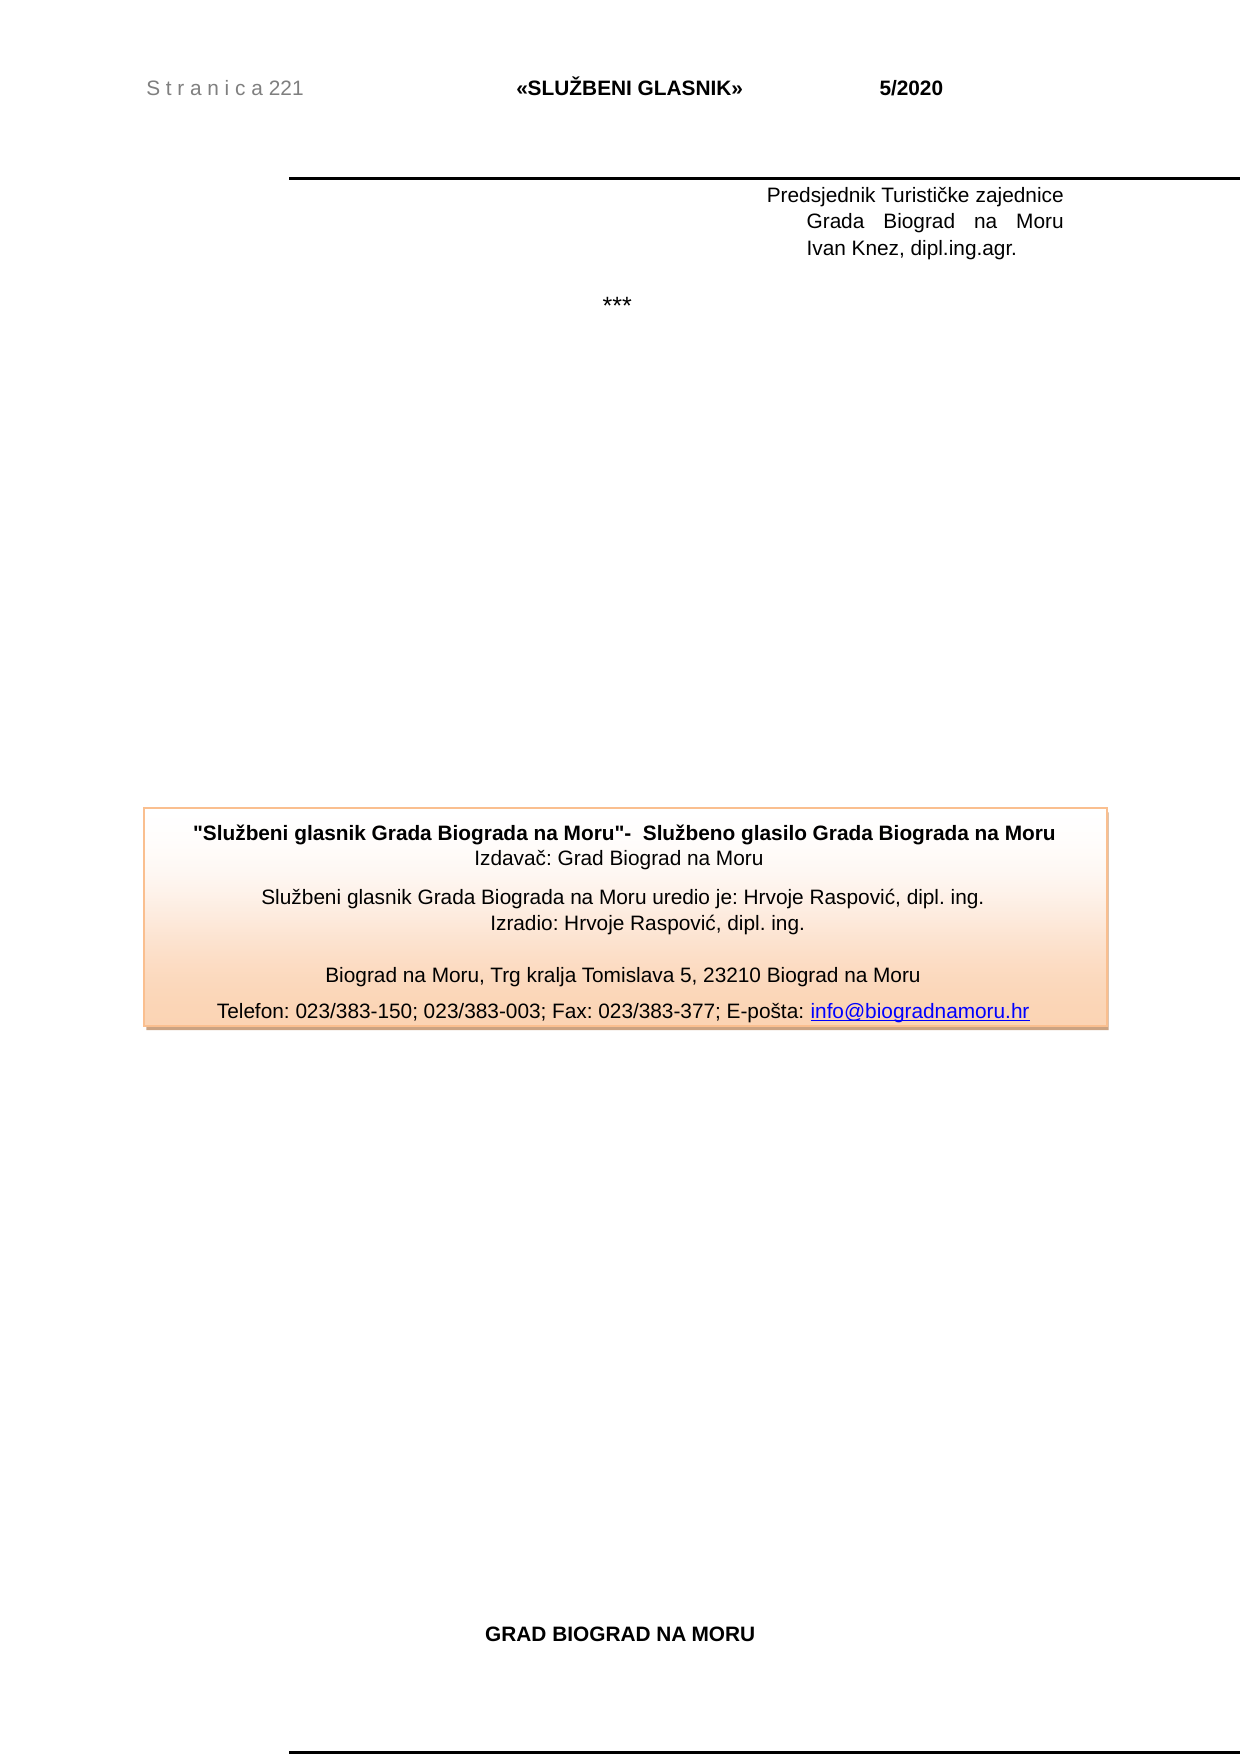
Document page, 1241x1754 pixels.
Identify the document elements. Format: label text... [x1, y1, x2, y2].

text [767, 168, 1064, 177]
text *** [147, 291, 1093, 319]
text Predsjednik Turističke zajednice Grada Biograd na Moru Ivan Knez, dipl.ing.agr. [767, 180, 1064, 259]
